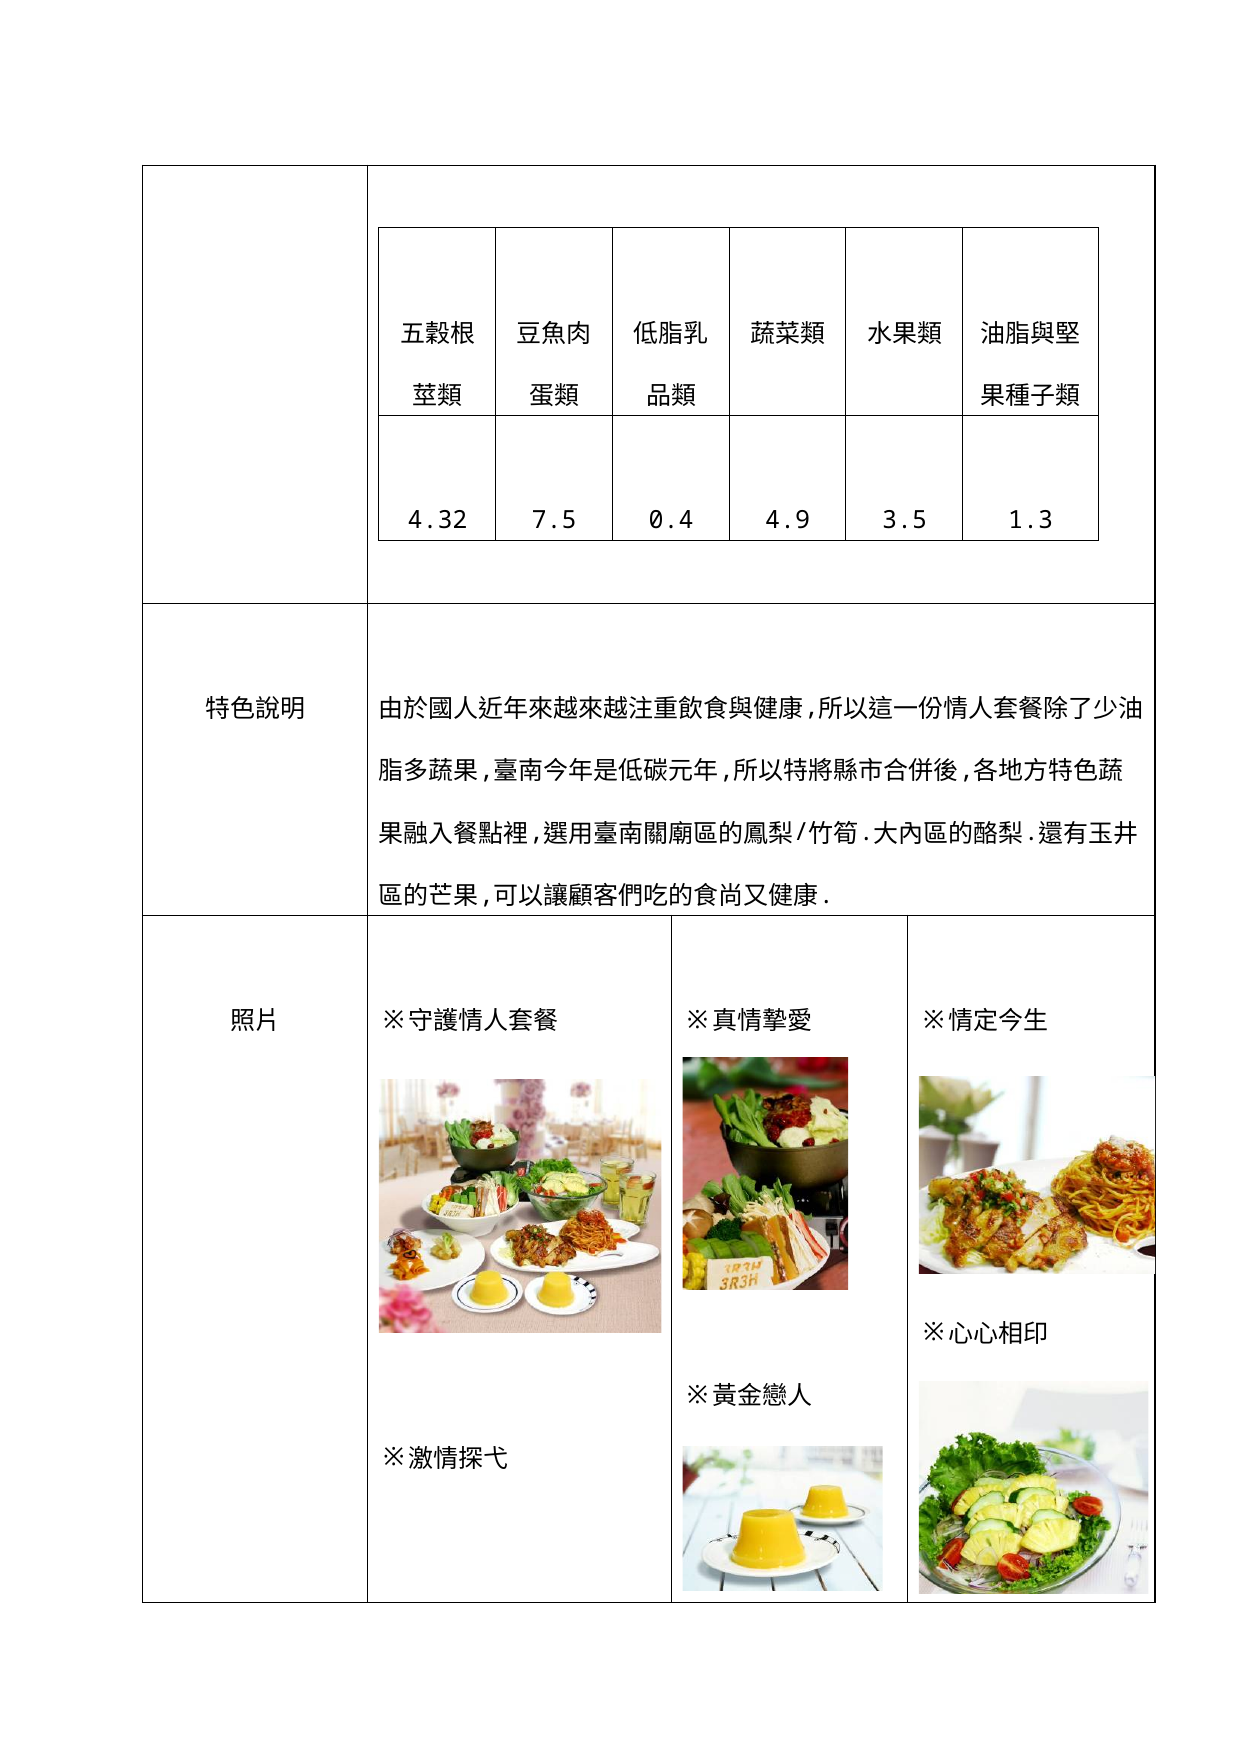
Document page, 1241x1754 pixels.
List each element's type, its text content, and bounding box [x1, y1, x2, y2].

table_cell 4.32 [379, 416, 495, 539]
table_header 水果類 [846, 228, 962, 414]
table_cell 特色說明 [143, 604, 367, 914]
table_cell 4.9 [730, 416, 845, 539]
table_cell [368, 166, 1154, 603]
table_header 五穀根莖類 [379, 228, 495, 414]
table_cell 照片 [143, 916, 367, 1602]
table_cell ※守護情人套餐 ※激情探弋 [368, 916, 671, 1602]
table_cell ※情定今生 ※心心相印 [908, 916, 1154, 1602]
table_cell [143, 166, 367, 603]
table_header 蔬菜類 [730, 228, 845, 414]
table_header 低脂乳品類 [613, 228, 729, 414]
table_header 豆魚肉蛋類 [496, 228, 612, 414]
table_cell 由於國人近年來越來越注重飲食與健康,所以這一份情人套餐除了少油脂多蔬果,臺南今年是低碳元年,所以特將縣市合併後,各地方特色蔬果融入餐點裡,選用臺南關廟區的鳳梨/竹筍.大內區的酪梨.還有玉井區的芒果,可以讓顧客們吃的食尚又健康. [368, 604, 1154, 914]
table_cell 0.4 [613, 416, 729, 539]
table_cell ※真情摯愛 ※黃金戀人 [672, 916, 907, 1602]
table_header 油脂與堅果種子類 [963, 228, 1098, 414]
table_cell 7.5 [496, 416, 612, 539]
table_cell 1.3 [963, 416, 1098, 539]
table_cell 3.5 [846, 416, 962, 539]
